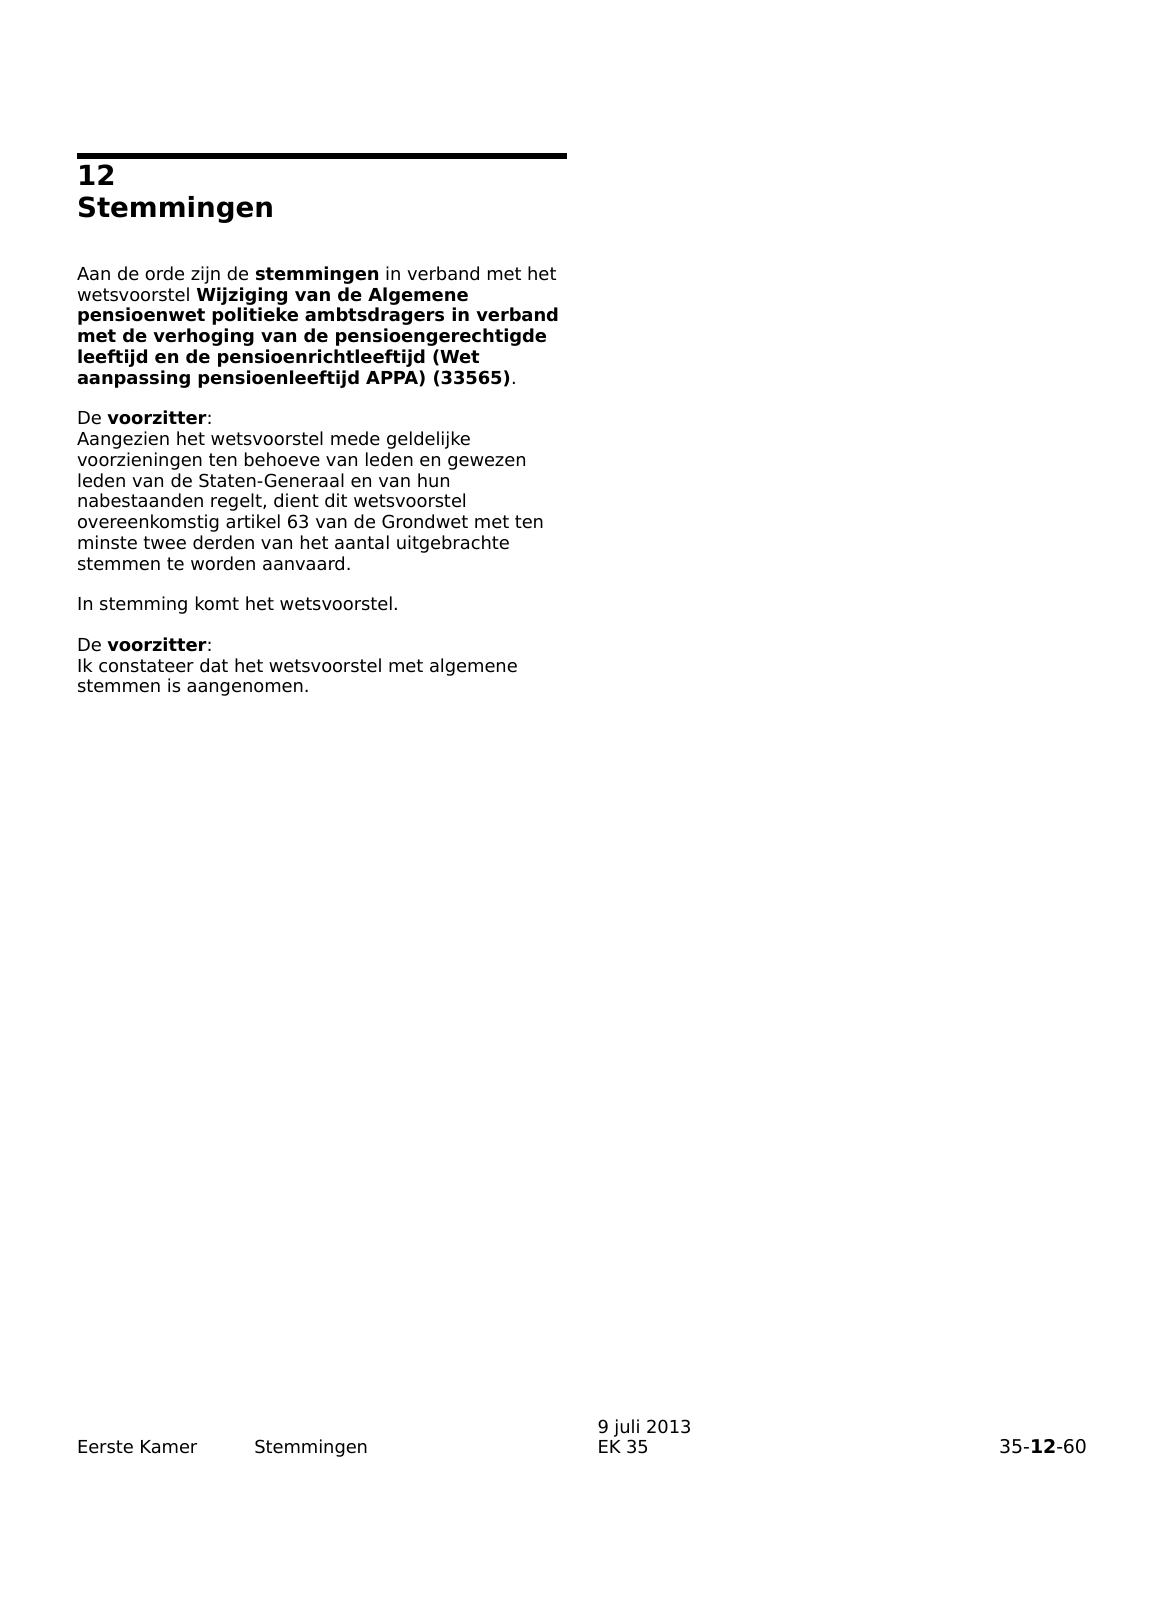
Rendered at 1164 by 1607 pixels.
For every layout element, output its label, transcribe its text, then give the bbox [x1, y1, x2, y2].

text Aangezien het wetsvoorstel mede geldelijke voorzieningen ten behoeve van leden en gewezen leden van de Staten-Generaal en van hun nabestaanden regelt, dient dit wetsvoorstel overeenkomstig artikel 63 van de Grondwet met ten minste twee derden van het aantal uitgebrachte stemmen te worden aanvaard. [77, 429, 567, 574]
text De voorzitter: [77, 408, 567, 429]
text De voorzitter: [77, 635, 567, 656]
text Aan de orde zijn de stemmingen in verband met het wetsvoorstel Wijziging van de Algemene pensioenwet politieke ambtsdragers in verband met de verhoging van de pensioengerechtigde leeftijd en de pensioenrichtleeftijd (Wet aanpassing pensioenleeftijd APPA) (33565). [77, 264, 567, 388]
text In stemming komt het wetsvoorstel. [77, 594, 567, 615]
text Ik constateer dat het wetsvoorstel met algemene stemmen is aangenomen. [77, 656, 567, 697]
title 12 Stemmingen [77, 159, 567, 224]
